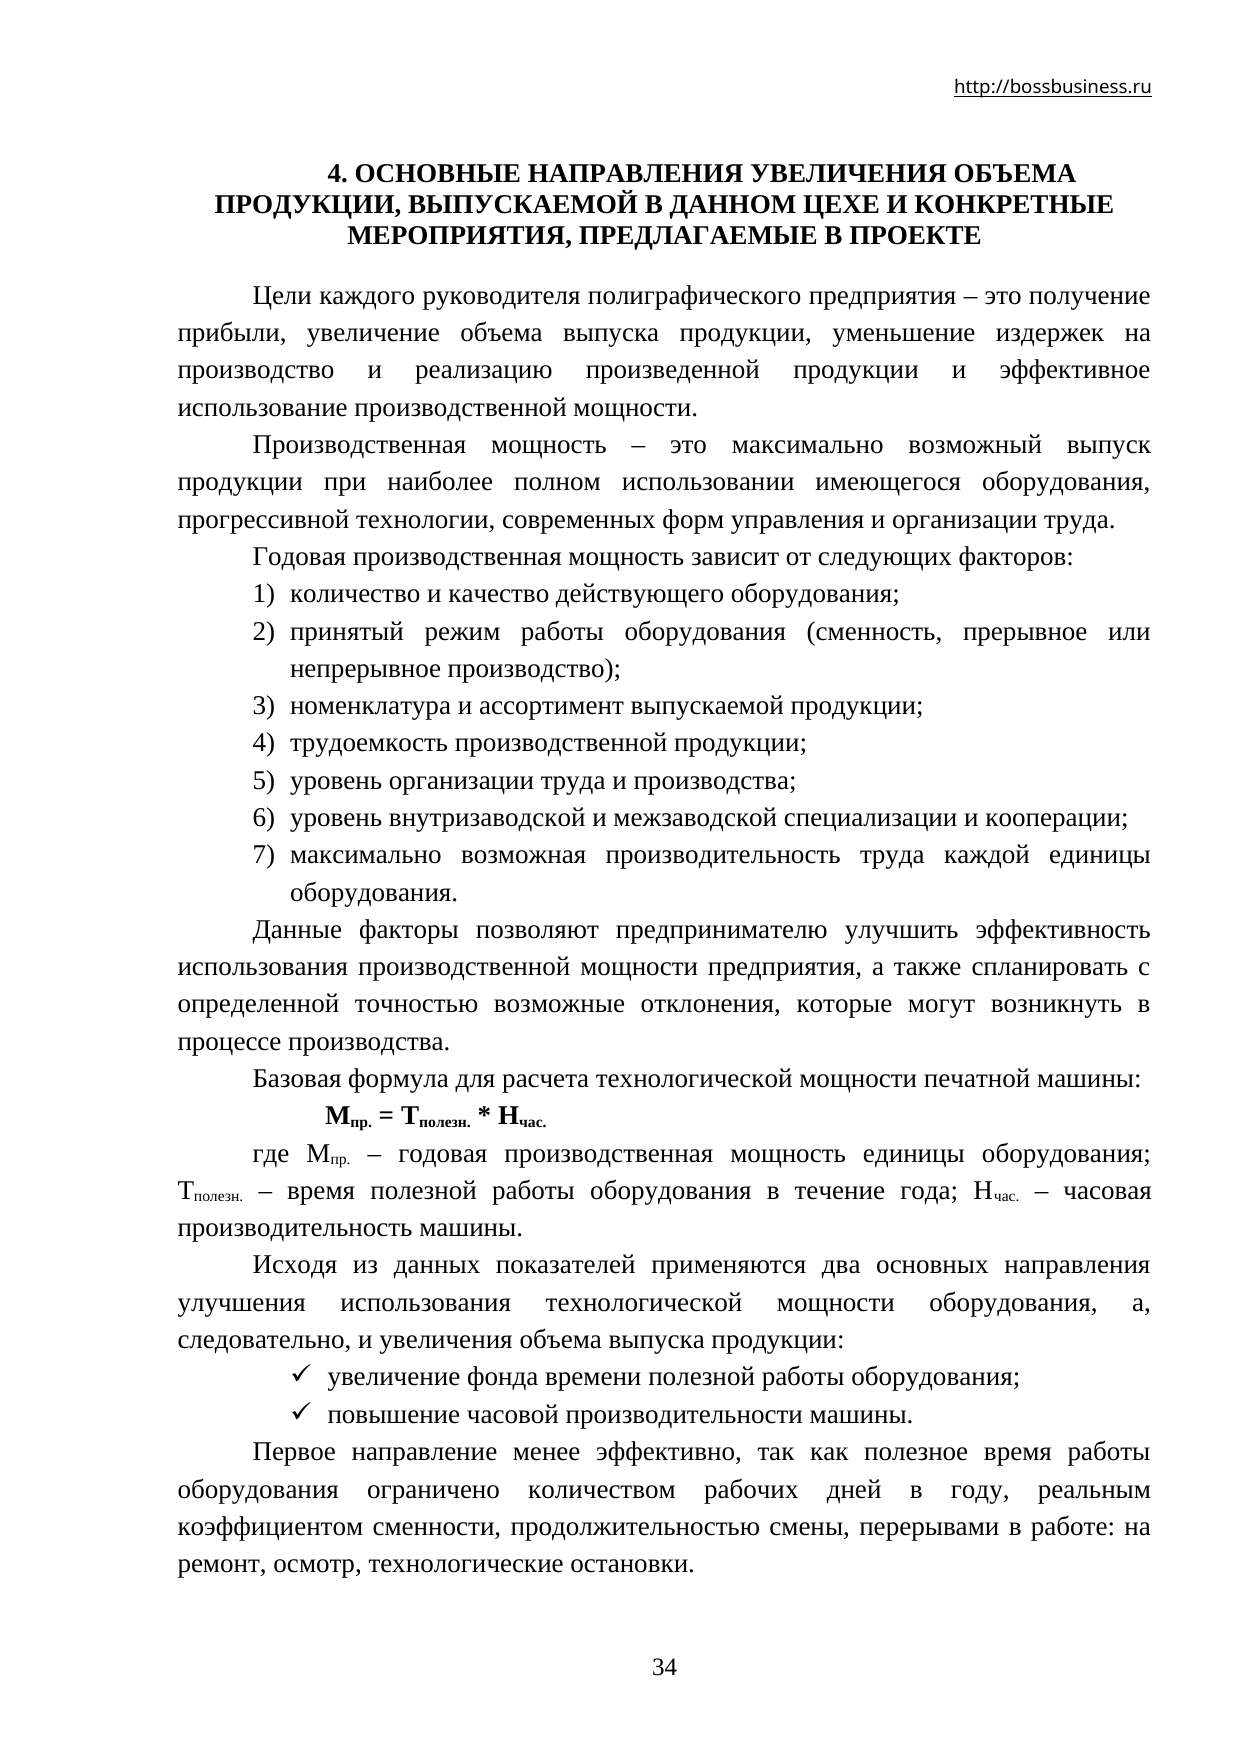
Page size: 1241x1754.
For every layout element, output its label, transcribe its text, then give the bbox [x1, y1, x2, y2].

list принятый режим работы оборудования (сменность, прерывное или непрерывное производство); [252, 614, 1152, 683]
text Мпр. = Тполезн. * Нчас. [177, 1099, 1152, 1131]
text Данные факторы позволяют предпринимателю улучшить эффективность использования производственной мощности предприятия, а также спланировать с определенной точностью возможные отклонения, которые могут возникнуть в процессе производства. [177, 913, 1152, 1056]
list максимально возможная производительность труда каждой единицы оборудования. [252, 838, 1152, 907]
list трудоемкость производственной продукции; [252, 726, 1152, 758]
list номенклатура и ассортимент выпускаемой продукции; [252, 689, 1152, 720]
text Годовая производственная мощность зависит от следующих факторов: [177, 540, 1152, 571]
list повышение часовой производительности машины. [290, 1398, 1152, 1429]
text 4. ОСНОВНЫЕ НАПРАВЛЕНИЯ УВЕЛИЧЕНИЯ ОБЪЕМА ПРОДУКЦИИ, ВЫПУСКАЕМОЙ В ДАННОМ ЦЕХЕ И КОНКРЕТНЫЕ МЕРОПРИЯТИЯ, ПРЕДЛАГАЕМЫЕ В ПРОЕКТЕ [177, 157, 1152, 250]
list количество и качество действующего оборудования; [252, 577, 1152, 608]
list увеличение фонда времени полезной работы оборудования; [290, 1360, 1152, 1392]
list уровень внутризаводской и межзаводской специализации и кооперации; [252, 801, 1152, 832]
list уровень организации труда и производства; [252, 764, 1152, 795]
text Базовая формула для расчета технологической мощности печатной машины: [177, 1062, 1152, 1093]
text Цели каждого руководителя полиграфического предприятия – это получение прибыли, увеличение объема выпуска продукции, уменьшение издержек на производство и реализацию произведенной продукции и эффективное использование производственной мощности. [177, 279, 1152, 422]
text Производственная мощность – это максимально возможный выпуск продукции при наиболее полном использовании имеющегося оборудования, прогрессивной технологии, современных форм управления и организации труда. [177, 428, 1152, 534]
text Исходя из данных показателей применяются два основных направления улучшения использования технологической мощности оборудования, а, следовательно, и увеличения объема выпуска продукции: [177, 1248, 1152, 1354]
text где Мпр. – годовая производственная мощность единицы оборудования; Тполезн. – время полезной работы оборудования в течение года; Нчас. – часовая производительность машины. [177, 1137, 1152, 1242]
text Первое направление менее эффективно, так как полезное время работы оборудования ограничено количеством рабочих дней в году, реальным коэффициентом сменности, продолжительностью смены, перерывами в работе: на ремонт, осмотр, технологические остановки. [177, 1435, 1152, 1578]
